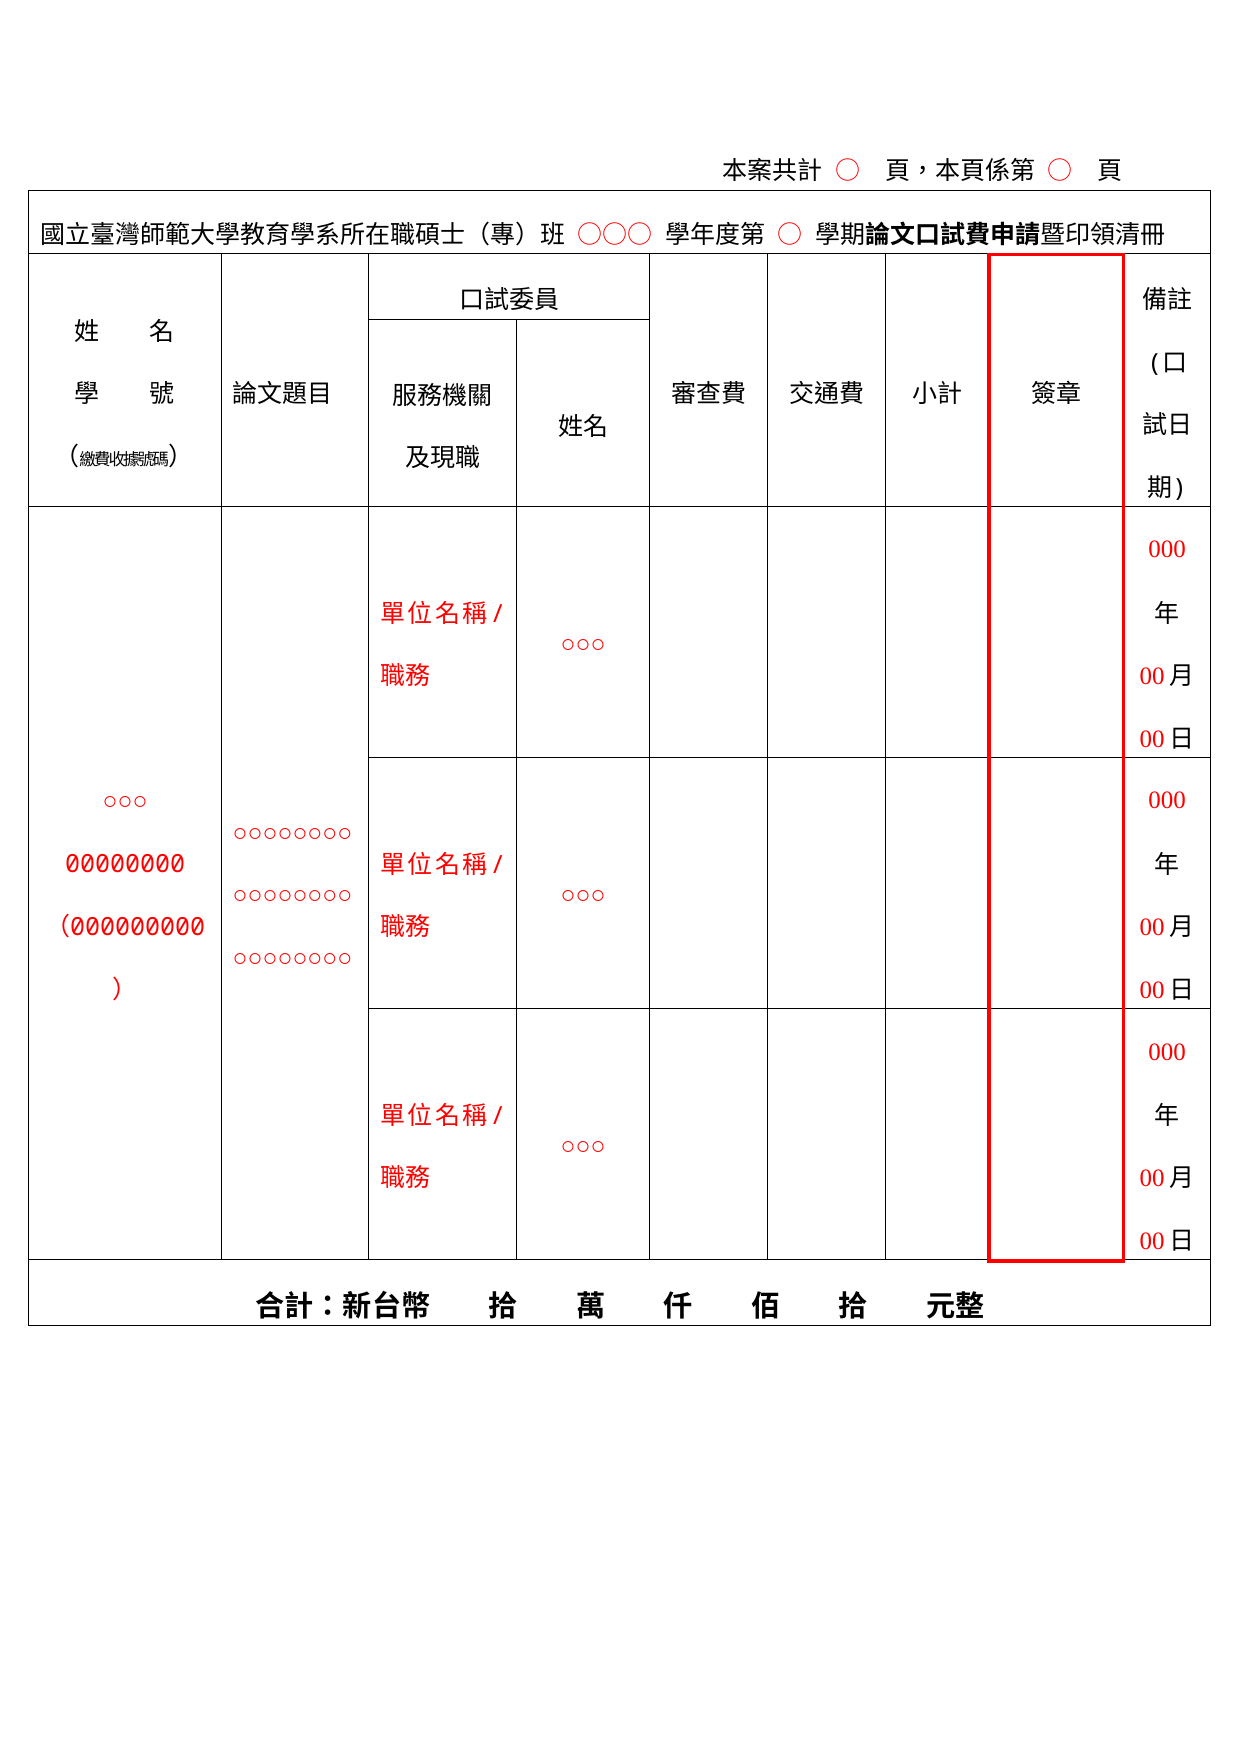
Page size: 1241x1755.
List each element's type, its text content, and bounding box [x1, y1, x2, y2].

table_cell [886, 507, 987, 757]
table_cell [768, 507, 885, 757]
table_cell 簽章 [991, 256, 1122, 506]
table_cell 單位名稱/職務 [369, 758, 516, 1008]
table_cell [886, 758, 987, 1008]
table_cell ○○○○○○○○○○○○○○○○○○○○○○○○ [222, 507, 368, 1259]
table_cell 000年 00月 00日 [1125, 1009, 1210, 1259]
table_cell 單位名稱/職務 [369, 1009, 516, 1259]
table_cell 000年 00月 00日 [1125, 507, 1210, 757]
table_cell 姓名 [517, 320, 649, 506]
table_cell 小計 [886, 254, 987, 506]
table_cell [886, 1009, 987, 1259]
table_cell 000年 00月 00日 [1125, 758, 1210, 1008]
table_cell 服務機關 及現職 [369, 320, 516, 506]
table_cell 姓 名 學 號 （繳費收據號碼） [29, 254, 221, 506]
table_cell [650, 507, 767, 757]
table_cell [650, 1009, 767, 1259]
table_cell [768, 758, 885, 1008]
table_cell ○○○ [517, 1009, 649, 1259]
table_cell [991, 507, 1122, 757]
table_cell 論文題目 [222, 254, 368, 506]
table_cell 單位名稱/職務 [369, 507, 516, 757]
table_cell 合計：新台幣 拾 萬 仟 佰 拾 元整 [29, 1260, 1210, 1325]
table_cell 交通費 [768, 254, 885, 506]
table_cell ○○○ 00000000 （000000000） [29, 507, 221, 1259]
table_cell 審查費 [650, 254, 767, 506]
table_cell ○○○ [517, 758, 649, 1008]
text 本案共計 ○ 頁，本頁係第 ○ 頁 [118, 127, 1122, 189]
table_cell 備註(口試日期) [1125, 254, 1210, 506]
table_cell 口試委員 [369, 254, 649, 319]
table_header 國立臺灣師範大學教育學系所在職碩士（專）班 ○○○ 學年度第 ○ 學期論文口試費申請暨印領清冊 [29, 191, 1210, 253]
table_cell [991, 1009, 1122, 1259]
table_cell [768, 1009, 885, 1259]
table_cell ○○○ [517, 507, 649, 757]
table_cell [991, 758, 1122, 1008]
table_cell [650, 758, 767, 1008]
